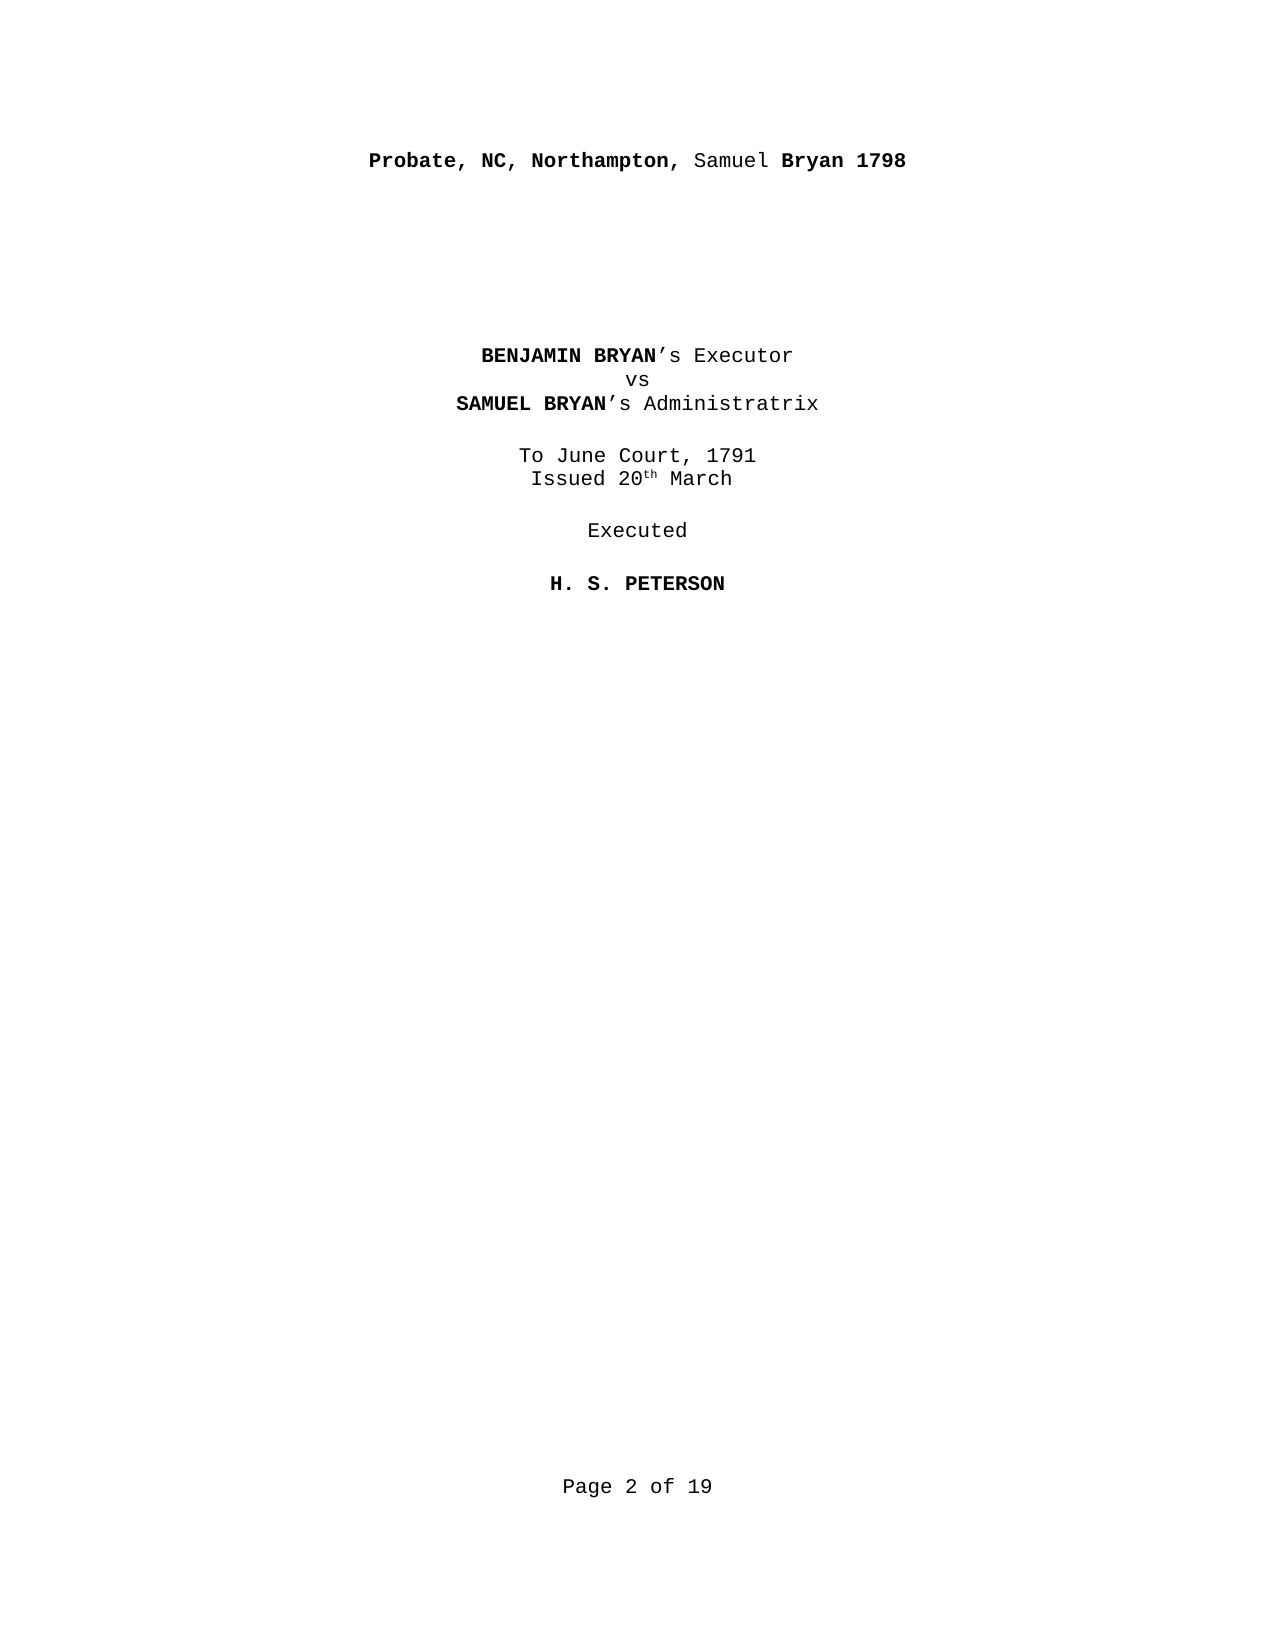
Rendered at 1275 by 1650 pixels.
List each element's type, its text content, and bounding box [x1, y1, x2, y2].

text Samuel Bryan’s Administratrix [150, 393, 1125, 416]
text H. S. Peterson [150, 572, 1125, 596]
text Issued 20th March [150, 468, 1125, 492]
text vs [150, 369, 1125, 393]
text Executed [150, 520, 1125, 544]
text To June Court, 1791 [150, 445, 1125, 468]
text Benjamin Bryan’s Executor [150, 345, 1125, 369]
